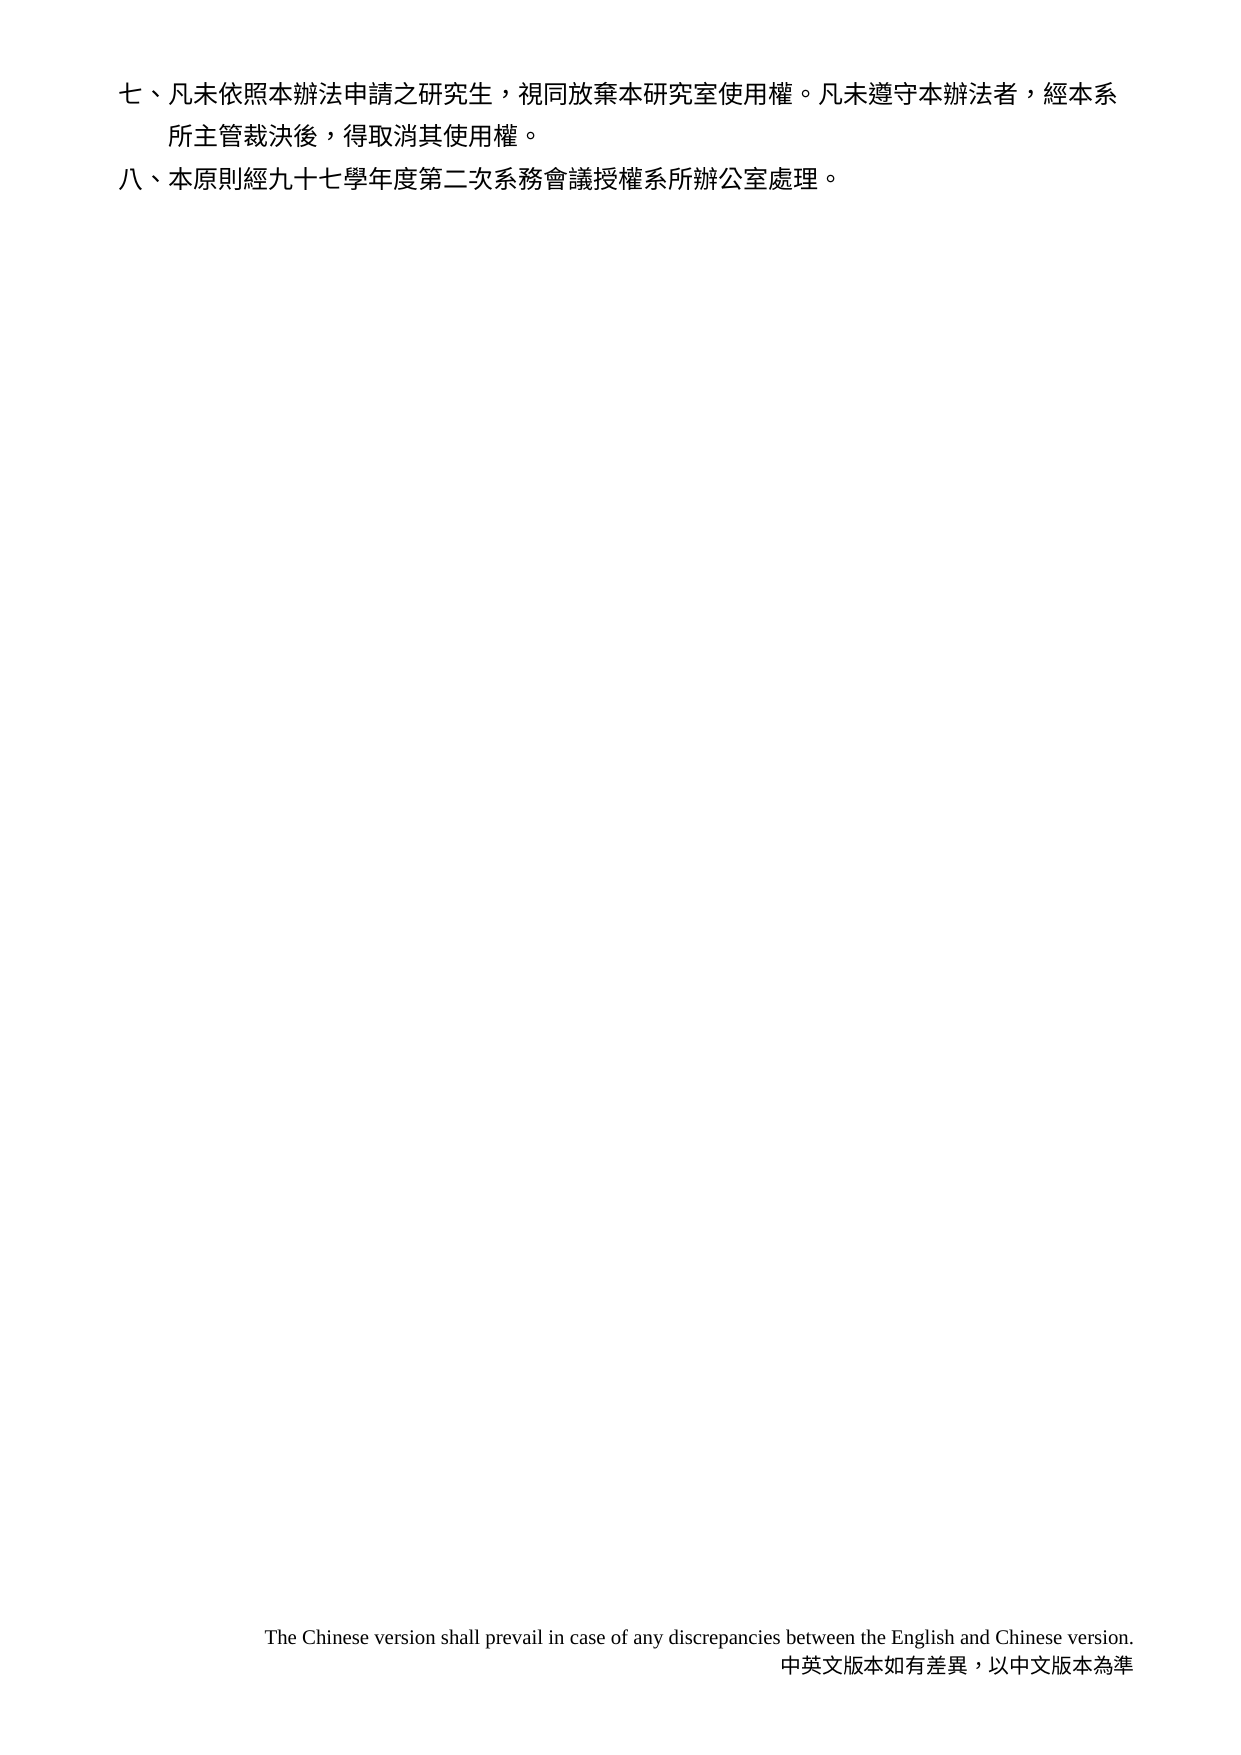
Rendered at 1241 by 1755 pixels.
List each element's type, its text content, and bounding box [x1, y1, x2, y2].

text 八、本原則經九十七學年度第二次系務會議授權系所辦公室處理。 [118, 159, 1134, 196]
text 七、凡未依照本辦法申請之研究生，視同放棄本研究室使用權。凡未遵守本辦法者，經本系所主管裁決後，得取消其使用權。 [118, 75, 1119, 153]
